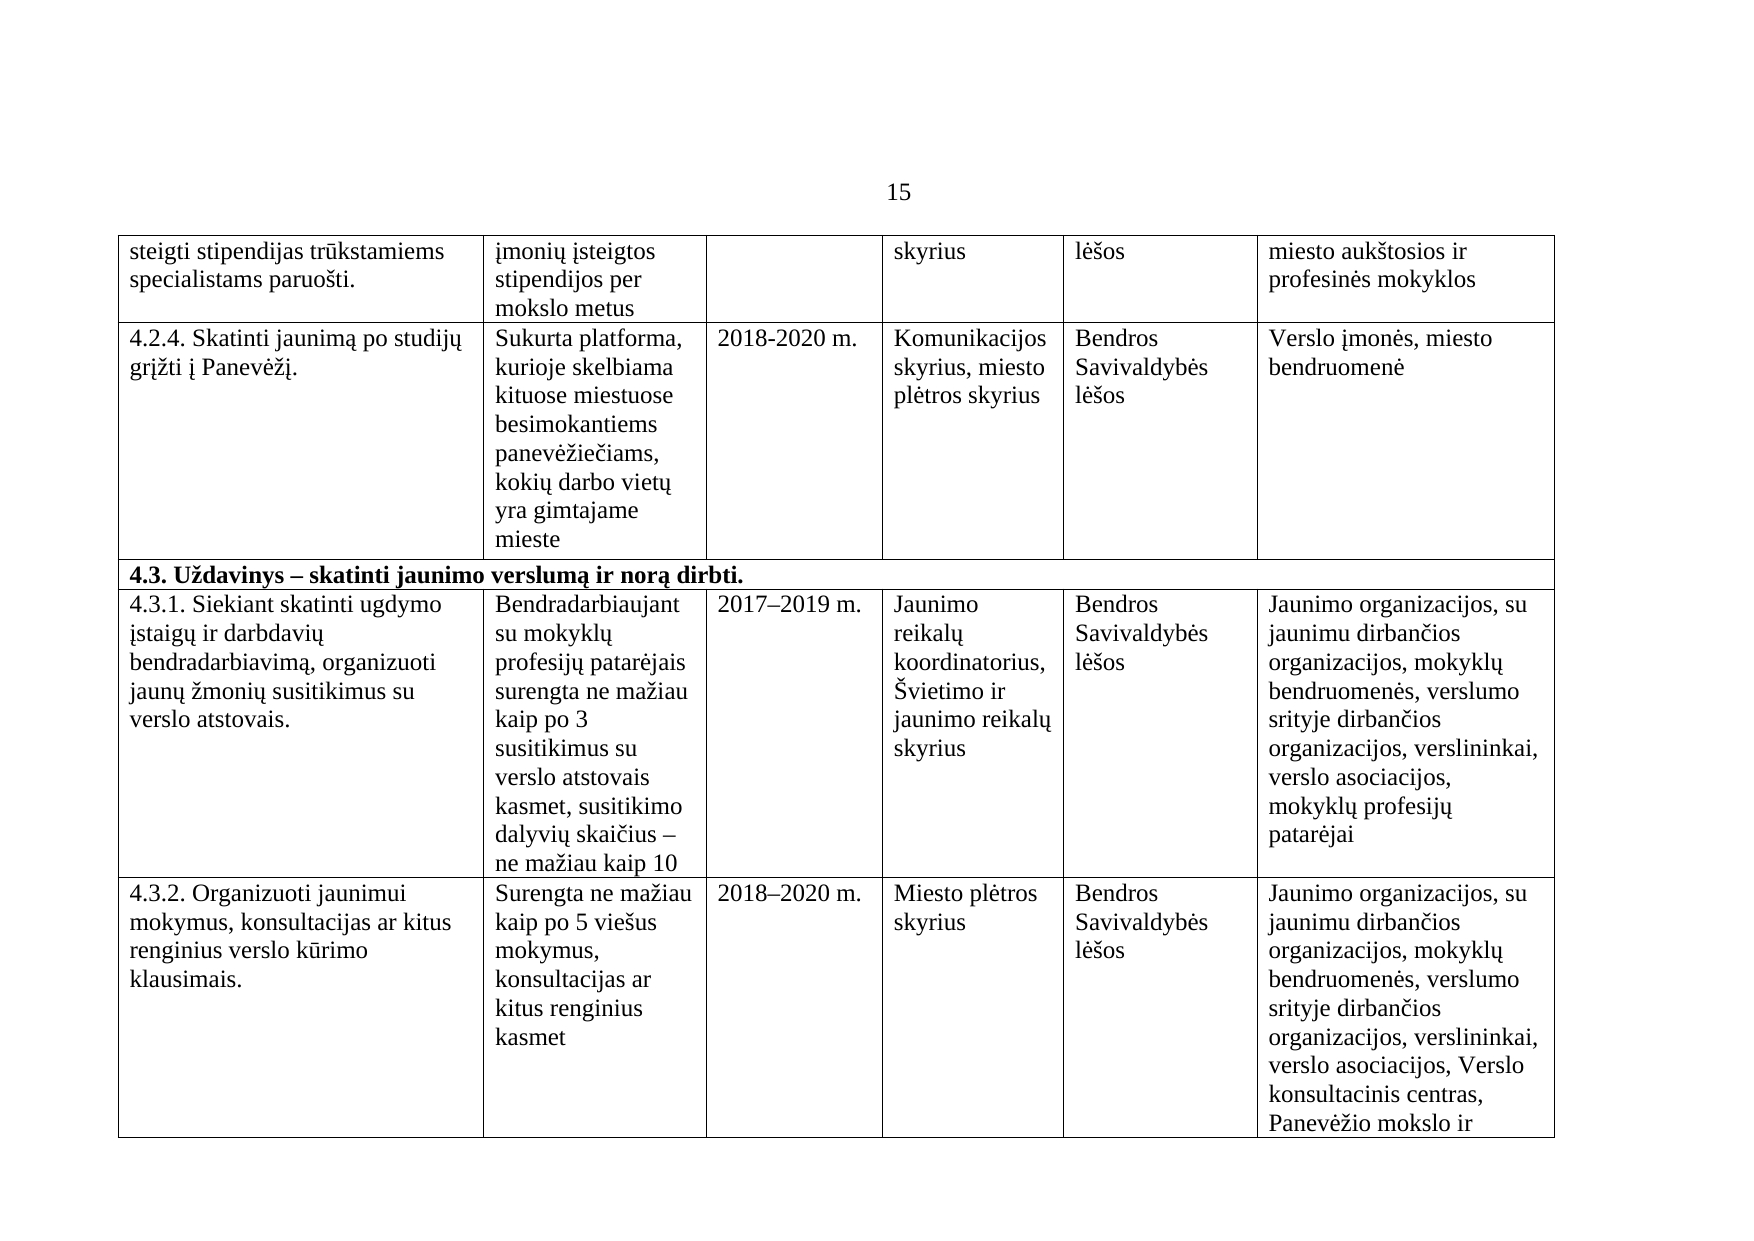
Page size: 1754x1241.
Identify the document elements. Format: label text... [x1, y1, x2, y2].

table_cell lėšos [1064, 236, 1257, 322]
table_cell skyrius [883, 236, 1063, 322]
table_cell Verslo įmonės, miesto bendruomenė [1258, 323, 1554, 559]
table_cell steigti stipendijas trūkstamiems specialistams paruošti. [119, 236, 483, 322]
table_cell miesto aukštosios ir profesinės mokyklos [1258, 236, 1554, 322]
table_cell Jaunimo reikalų koordinatorius, Švietimo ir jaunimo reikalų skyrius [883, 590, 1063, 877]
table_cell Sukurta platforma, kurioje skelbiama kituose miestuose besimokantiems panevėžiečiams, kokių darbo vietų yra gimtajame mieste [484, 323, 706, 559]
table_cell Bendros Savivaldybės lėšos [1064, 323, 1257, 559]
table_cell Jaunimo organizacijos, su jaunimu dirbančios organizacijos, mokyklų bendruomenės, verslumo srityje dirbančios organizacijos, verslininkai, verslo asociacijos, mokyklų profesijų patarėjai [1258, 590, 1554, 877]
table_cell 4.3. Uždavinys – skatinti jaunimo verslumą ir norą dirbti. [119, 560, 1554, 588]
table_cell 2018–2020 m. [707, 878, 882, 1137]
table_cell Komunikacijos skyrius, miesto plėtros skyrius [883, 323, 1063, 559]
table_cell įmonių įsteigtos stipendijos per mokslo metus [484, 236, 706, 322]
table_cell Bendradarbiaujant su mokyklų profesijų patarėjais surengta ne mažiau kaip po 3 susitikimus su verslo atstovais kasmet, susitikimo dalyvių skaičius – ne mažiau kaip 10 [484, 590, 706, 877]
table_cell Jaunimo organizacijos, su jaunimu dirbančios organizacijos, mokyklų bendruomenės, verslumo srityje dirbančios organizacijos, verslininkai, verslo asociacijos, Verslo konsultacinis centras, Panevėžio mokslo ir [1258, 878, 1554, 1137]
table_cell Bendros Savivaldybės lėšos [1064, 878, 1257, 1137]
table_cell 2017–2019 m. [707, 590, 882, 877]
table_cell Surengta ne mažiau kaip po 5 viešus mokymus, konsultacijas ar kitus renginius kasmet [484, 878, 706, 1137]
table_cell Miesto plėtros skyrius [883, 878, 1063, 1137]
table_cell 4.3.2. Organizuoti jaunimui mokymus, konsultacijas ar kitus renginius verslo kūrimo klausimais. [119, 878, 483, 1137]
table_cell Bendros Savivaldybės lėšos [1064, 590, 1257, 877]
table_cell 2018-2020 m. [707, 323, 882, 559]
table_cell 4.3.1. Siekiant skatinti ugdymo įstaigų ir darbdavių bendradarbiavimą, organizuoti jaunų žmonių susitikimus su verslo atstovais. [119, 590, 483, 877]
table_cell [707, 236, 882, 322]
table_cell 4.2.4. Skatinti jaunimą po studijų grįžti į Panevėžį. [119, 323, 483, 559]
